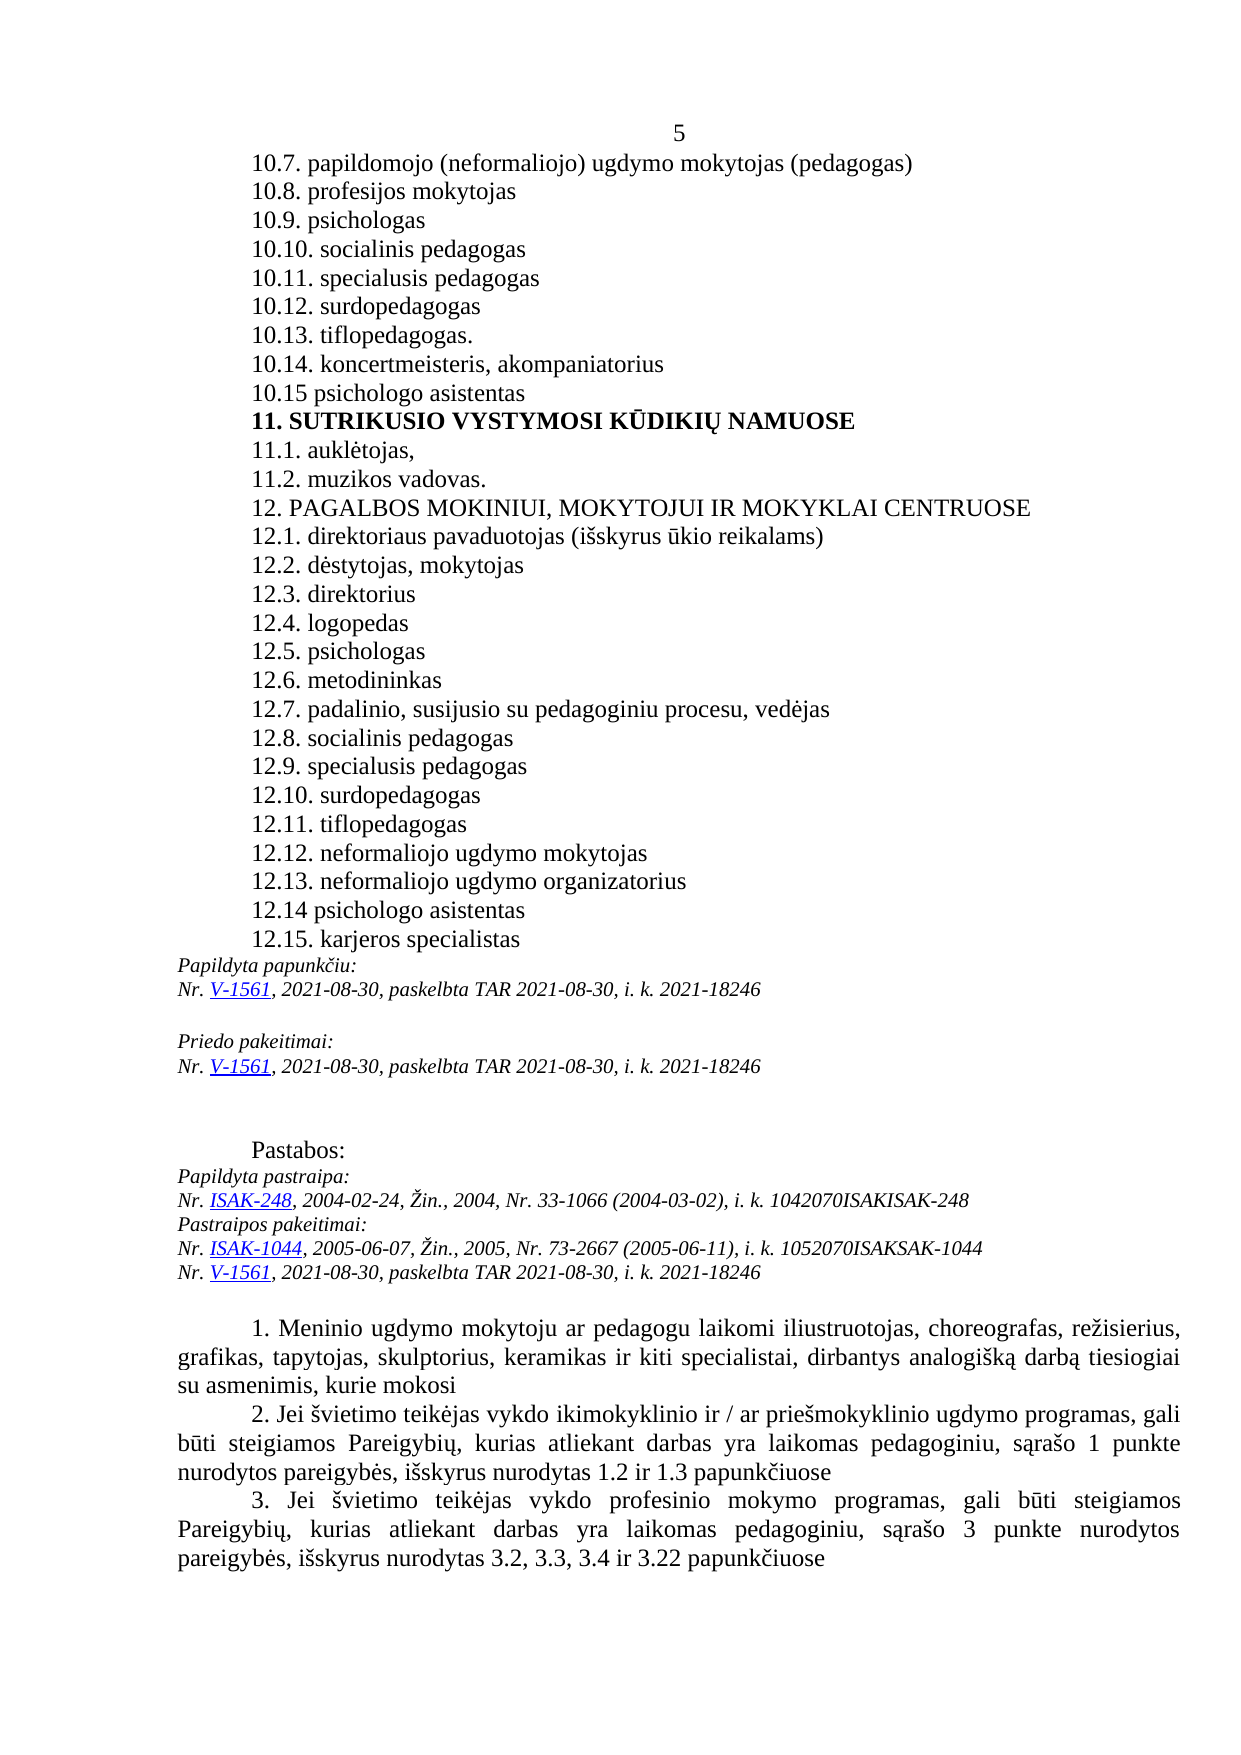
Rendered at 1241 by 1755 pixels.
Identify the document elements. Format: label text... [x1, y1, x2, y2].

text 10.9. psichologas [177, 205, 1181, 234]
text 11. SUTRIKUSIO VYSTYMOSI KŪDIKIŲ NAMUOSE [177, 406, 1181, 435]
text 10.11. specialusis pedagogas [177, 263, 1181, 291]
text 1. Meninio ugdymo mokytoju ar pedagogu laikomi iliustruotojas, choreografas, režisierius, grafikas, tapytojas, skulptorius, keramikas ir kiti specialistai, dirbantys analogišką darbą tiesiogiai su asmenimis, kurie mokosi [177, 1313, 1181, 1399]
text Nr. ISAK-248, 2004-02-24, Žin., 2004, Nr. 33-1066 (2004-03-02), i. k. 1042070ISAKISAK-248 [177, 1188, 1181, 1212]
text 12.4. logopedas [177, 608, 1181, 636]
text 3. Jei švietimo teikėjas vykdo profesinio mokymo programas, gali būti steigiamos Pareigybių, kurias atliekant darbas yra laikomas pedagoginiu, sąrašo 3 punkte nurodytos pareigybės, išskyrus nurodytas 3.2, 3.3, 3.4 ir 3.22 papunkčiuose [177, 1485, 1181, 1572]
text 10.12. surdopedagogas [177, 291, 1181, 320]
text 10.7. papildomojo (neformaliojo) ugdymo mokytojas (pedagogas) [177, 148, 1181, 176]
text 12.14 psichologo asistentas [177, 895, 1181, 924]
text 10.13. tiflopedagogas. [177, 320, 1181, 349]
text Papildyta pastraipa: [177, 1164, 1181, 1188]
text 12.12. neformaliojo ugdymo mokytojas [177, 838, 1181, 866]
text Nr. ISAK-1044, 2005-06-07, Žin., 2005, Nr. 73-2667 (2005-06-11), i. k. 1052070ISAKSAK-1044 [177, 1236, 1181, 1260]
text 12.3. direktorius [177, 579, 1181, 608]
text 11.2. muzikos vadovas. [177, 464, 1181, 493]
text 12.10. surdopedagogas [177, 780, 1181, 809]
text 12.1. direktoriaus pavaduotojas (išskyrus ūkio reikalams) [177, 521, 1181, 550]
text 10.10. socialinis pedagogas [177, 234, 1181, 263]
text Nr. V-1561, 2021-08-30, paskelbta TAR 2021-08-30, i. k. 2021-18246 [177, 1260, 1181, 1284]
text 12.9. specialusis pedagogas [177, 751, 1181, 780]
text Papildyta papunkčiu: [177, 953, 1181, 977]
text Pastabos: [177, 1135, 1181, 1164]
text 12.15. karjeros specialistas [251, 924, 1181, 953]
text Priedo pakeitimai: [177, 1029, 1181, 1053]
text 12.7. padalinio, susijusio su pedagoginiu procesu, vedėjas [177, 694, 1181, 723]
text Nr. V-1561, 2021-08-30, paskelbta TAR 2021-08-30, i. k. 2021-18246 [177, 977, 1181, 1001]
text Nr. V-1561, 2021-08-30, paskelbta TAR 2021-08-30, i. k. 2021-18246 [177, 1053, 1181, 1078]
text Pastraipos pakeitimai: [177, 1212, 1181, 1236]
text 12.13. neformaliojo ugdymo organizatorius [177, 866, 1181, 895]
text 12.8. socialinis pedagogas [177, 723, 1181, 751]
text 10.8. profesijos mokytojas [177, 176, 1181, 205]
text 11.1. auklėtojas, [177, 435, 1181, 464]
text 12. PAGALBOS MOKINIUI, MOKYTOJUI IR MOKYKLAI CENTRUOSE [177, 493, 1181, 521]
text 12.5. psichologas [177, 636, 1181, 665]
text 12.11. tiflopedagogas [177, 809, 1181, 838]
text 10.14. koncertmeisteris, akompaniatorius [177, 349, 1181, 378]
text 10.15 psichologo asistentas [177, 378, 1181, 406]
text 12.6. metodininkas [177, 665, 1181, 694]
text 12.2. dėstytojas, mokytojas [177, 550, 1181, 579]
text 2. Jei švietimo teikėjas vykdo ikimokyklinio ir / ar priešmokyklinio ugdymo programas, gali būti steigiamos Pareigybių, kurias atliekant darbas yra laikomas pedagoginiu, sąrašo 1 punkte nurodytos pareigybės, išskyrus nurodytas 1.2 ir 1.3 papunkčiuose [177, 1399, 1181, 1485]
